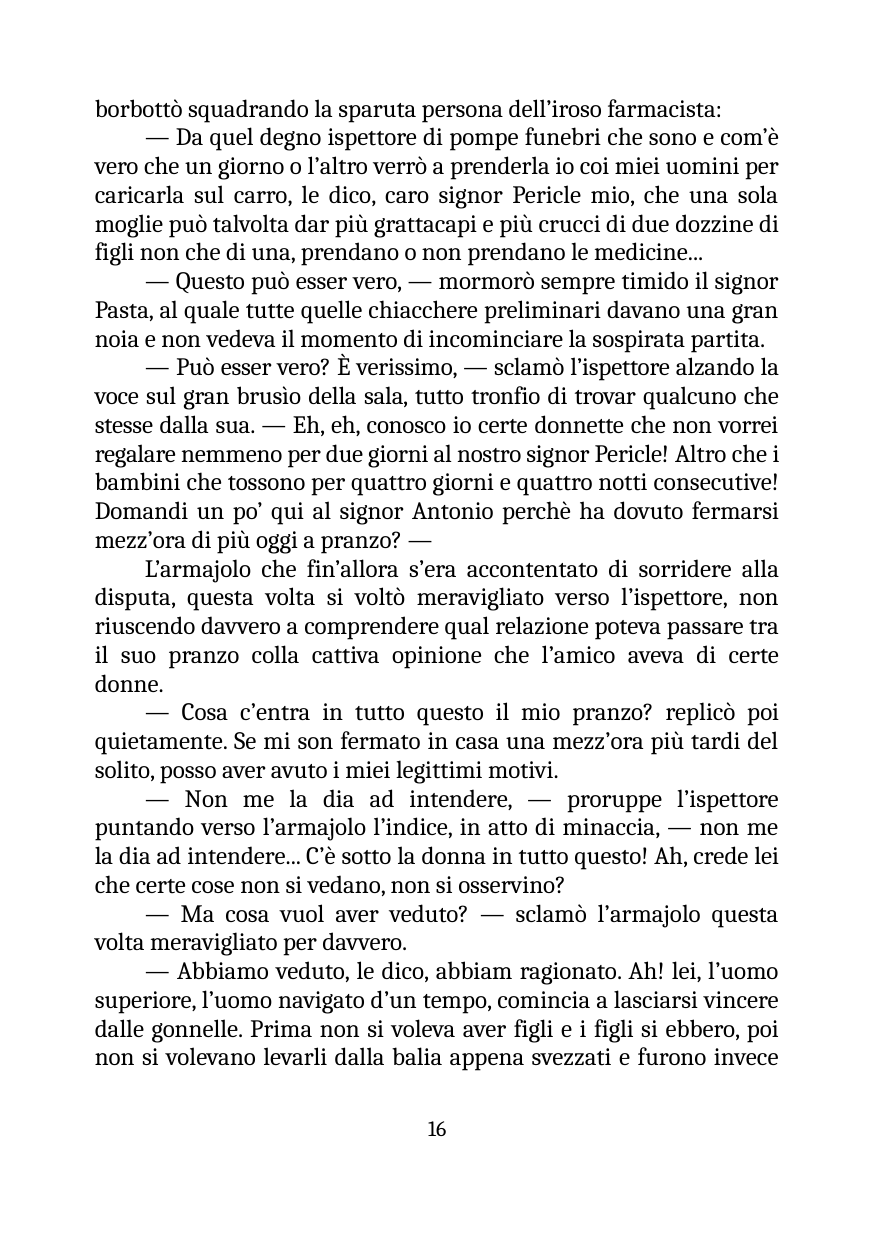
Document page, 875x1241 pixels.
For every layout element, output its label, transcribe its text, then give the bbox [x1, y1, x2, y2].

text — Abbiamo veduto, le dico, abbiam ragionato. Ah! lei, l’uomo superiore, l’uomo navigato d’un tempo, comincia a lasciarsi vincere dalle gonnelle. Prima non si voleva aver figli e i figli si ebbero, poi non si volevano levarli dalla balia appena svezzati e furono invece [94, 957, 779, 1072]
text borbottò squadrando la sparuta persona dell’iroso farmacista: [94, 94, 779, 123]
text — Da quel degno ispettore di pompe funebri che sono e com’è vero che un giorno o l’altro verrò a prenderla io coi miei uomini per caricarla sul carro, le dico, caro signor Pericle mio, che una sola moglie può talvolta dar più grattacapi e più crucci di due dozzine di figli non che di una, prendano o non prendano le medicine... [94, 123, 779, 267]
text — Può esser vero? È verissimo, — sclamò l’ispettore alzando la voce sul gran brusìo della sala, tutto tronfio di trovar qualcuno che stesse dalla sua. — Eh, eh, conosco io certe donnette che non vorrei regalare nemmeno per due giorni al nostro signor Pericle! Altro che i bambini che tossono per quattro giorni e quattro notti consecutive! Domandi un po’ qui al signor Antonio perchè ha dovuto fermarsi mezz’ora di più oggi a pranzo? — [94, 353, 779, 554]
text L’armajolo che fin’allora s’era accontentato di sorridere alla disputa, questa volta si voltò meravigliato verso l’ispettore, non riuscendo davvero a comprendere qual relazione poteva passare tra il suo pranzo colla cattiva opinione che l’amico aveva di certe donne. [94, 554, 779, 698]
text — Cosa c’entra in tutto questo il mio pranzo? replicò poi quietamente. Se mi son fermato in casa una mezz’ora più tardi del solito, posso aver avuto i miei legittimi motivi. [94, 698, 779, 784]
text — Ma cosa vuol aver veduto? — sclamò l’armajolo questa volta meravigliato per davvero. [94, 899, 779, 957]
text — Questo può esser vero, — mormorò sempre timido il signor Pasta, al quale tutte quelle chiacchere preliminari davano una gran noia e non vedeva il momento di incominciare la sospirata partita. [94, 267, 779, 353]
text — Non me la dia ad intendere, — proruppe l’ispettore puntando verso l’armajolo l’indice, in atto di minaccia, — non me la dia ad intendere... C’è sotto la donna in tutto questo! Ah, crede lei che certe cose non si vedano, non si osservino? [94, 784, 779, 899]
